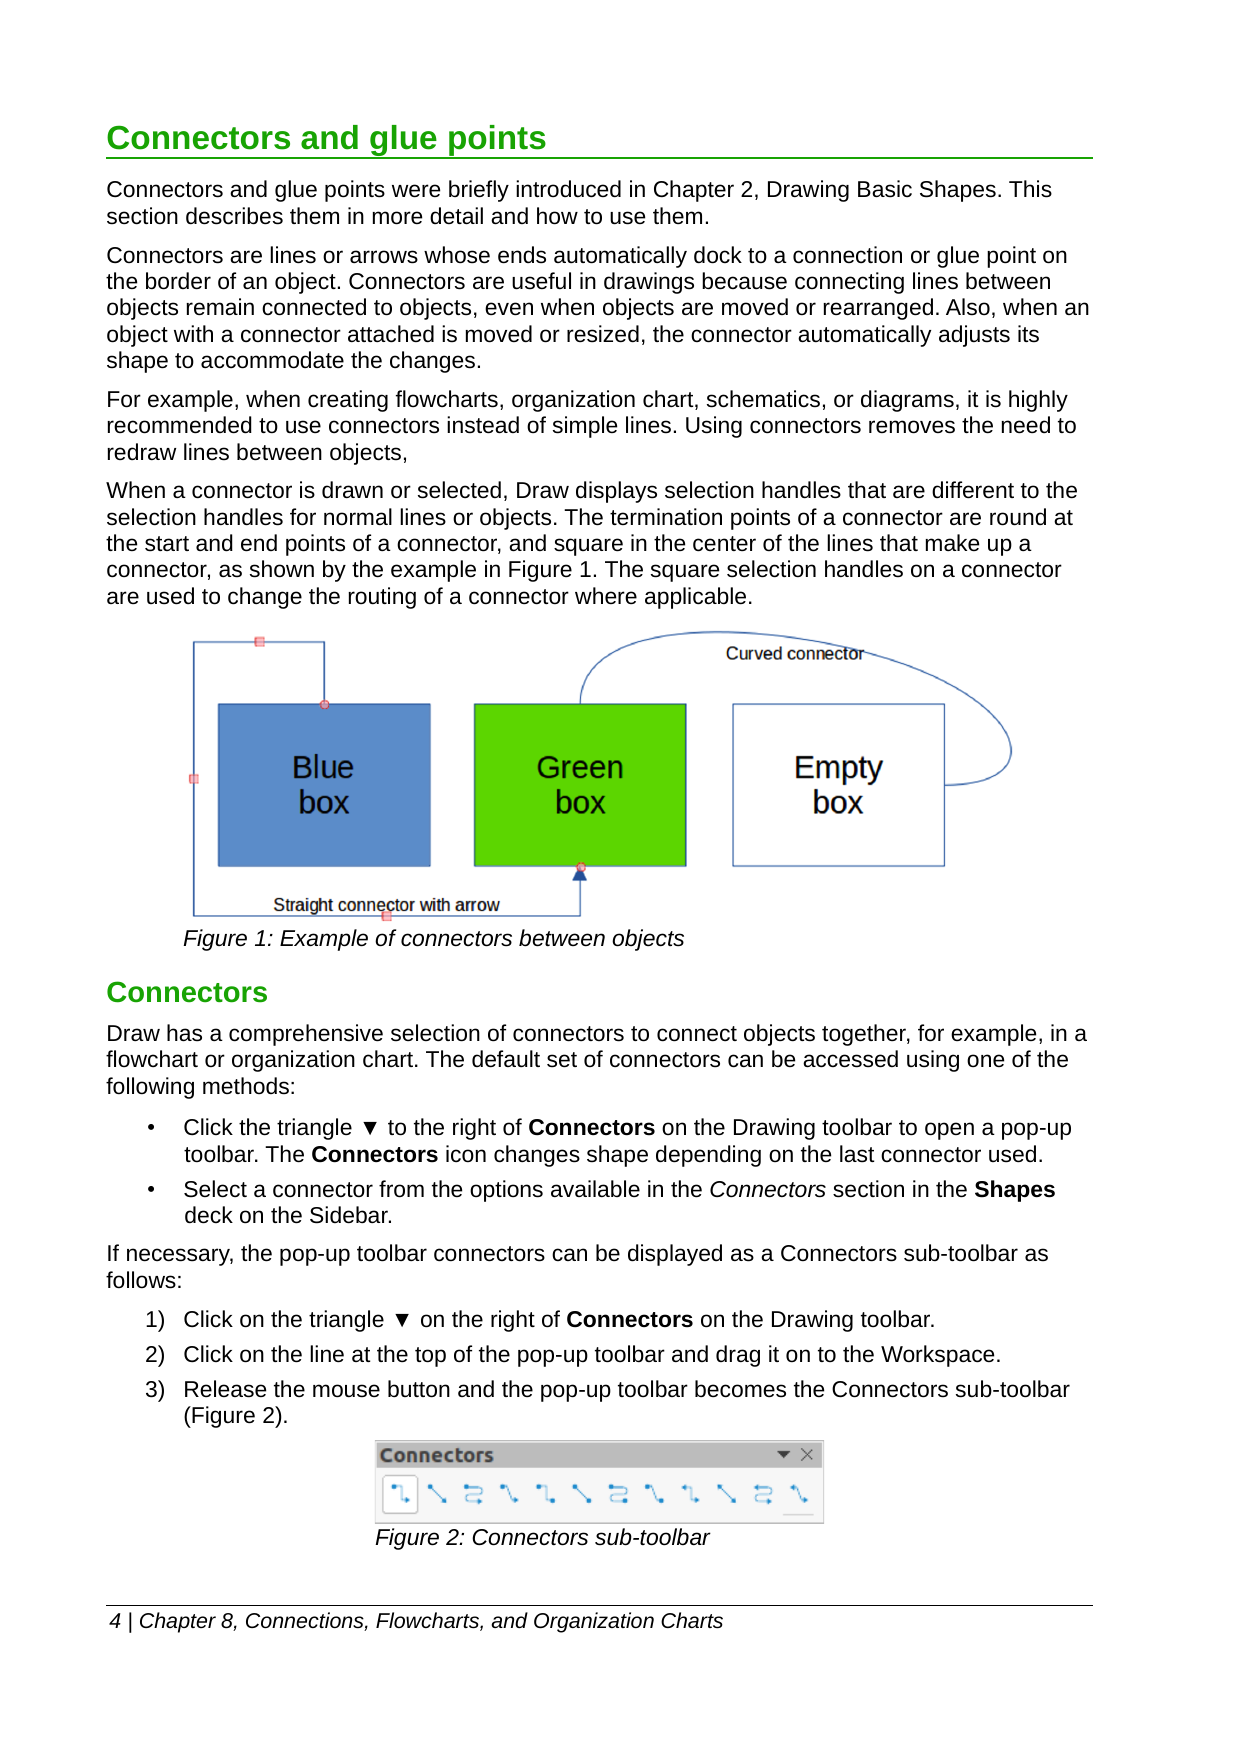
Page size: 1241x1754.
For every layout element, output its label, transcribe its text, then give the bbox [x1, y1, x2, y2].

list Release the mouse button and the pop-up toolbar becomes the Connectors sub‑toolbar (Figure 2). [165, 1376, 1093, 1429]
text Figure 2: Connectors sub-toolbar [375, 1524, 824, 1550]
text When a connector is drawn or selected, Draw displays selection handles that are different to the selection handles for normal lines or objects. The termination points of a connector are round at the start and end points of a connector, and square in the center of the lines that make up a connector, as shown by the example in Figure 1. The square selection handles on a connector are used to change the routing of a connector where applicable. [106, 477, 1093, 609]
list Click on the triangle ▼ on the right of Connectors on the Drawing toolbar. [165, 1306, 1093, 1332]
subtitle Connectors and glue points [106, 118, 1093, 157]
text If necessary, the pop-up toolbar connectors can be displayed as a Connectors sub-toolbar as follows: [106, 1240, 1093, 1293]
text Figure 1: Example of connectors between objects [183, 925, 1016, 951]
picture [374, 1440, 825, 1524]
list Click the triangle ▼ to the right of Connectors on the Drawing toolbar to open a pop-up toolbar. The Connectors icon changes shape depending on the last connector used. [144, 1111, 1093, 1167]
text Connectors and glue points were briefly introduced in Chapter 2, Drawing Basic Shapes. This section describes them in more detail and how to use them. [106, 176, 1093, 229]
list Click on the line at the top of the pop-up toolbar and drag it on to the Workspace. [165, 1341, 1093, 1367]
text Connectors are lines or arrows whose ends automatically dock to a connection or glue point on the border of an object. Connectors are useful in drawings because connecting lines between objects remain connected to objects, even when objects are moved or rearranged. Also, when an object with a connector attached is moved or resized, the connector automatically adjusts its shape to accommodate the changes. [106, 242, 1093, 373]
text Draw has a comprehensive selection of connectors to connect objects together, for example, in a flowchart or organization chart. The default set of connectors can be accessed using one of the following methods: [106, 1020, 1093, 1099]
list Select a connector from the options available in the Connectors section in the Shapes deck on the Sidebar. [144, 1173, 1093, 1232]
subtitle Connectors [106, 974, 1093, 1008]
text For example, when creating flowcharts, organization chart, schematics, or diagrams, it is highly recommended to use connectors instead of simple lines. Using connectors removes the need to redraw lines between objects, [106, 386, 1093, 465]
picture [182, 621, 1017, 925]
